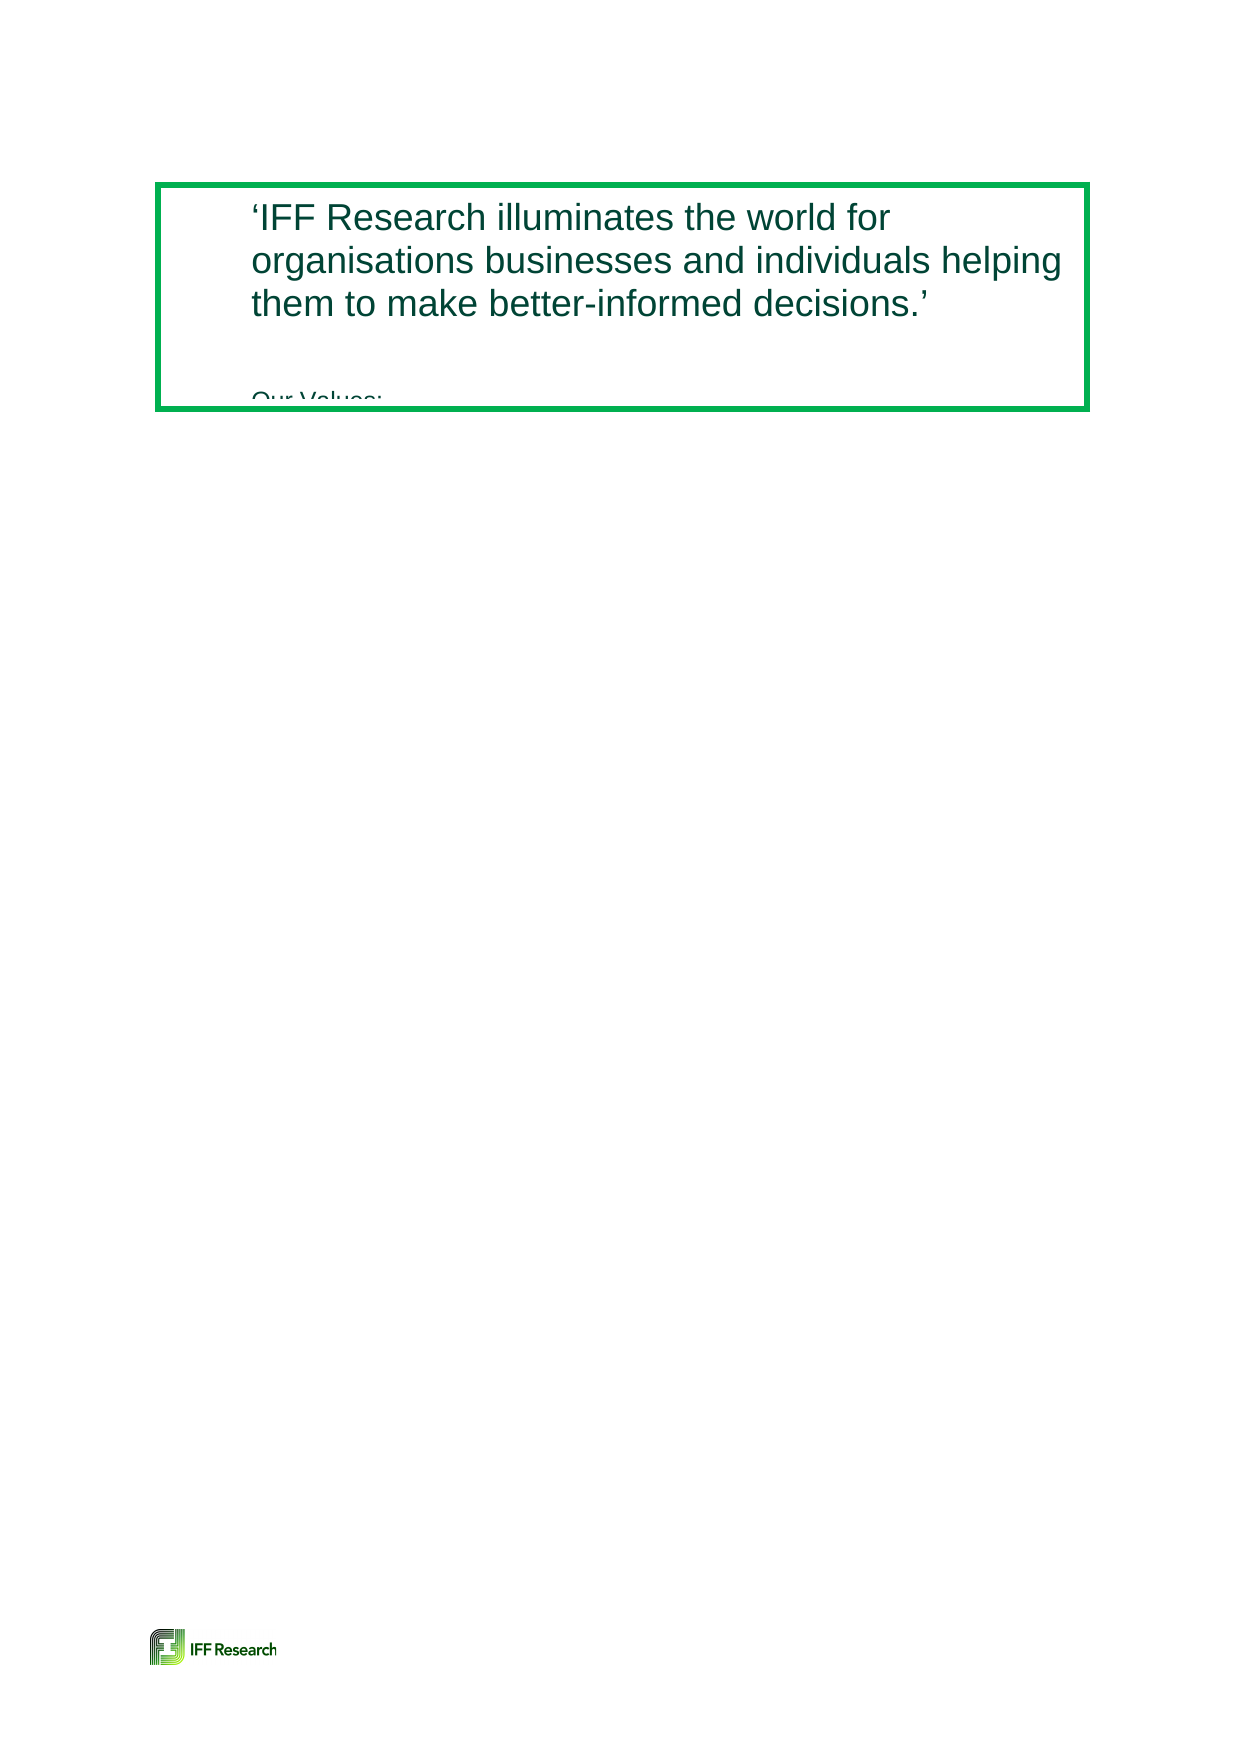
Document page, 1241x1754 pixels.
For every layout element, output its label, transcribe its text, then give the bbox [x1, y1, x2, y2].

text ‘IFF Research illuminates the world for organisations businesses and individuals helping them to make better-informed decisions.’ [251, 195, 1069, 325]
text Our Values: [251, 386, 1069, 398]
